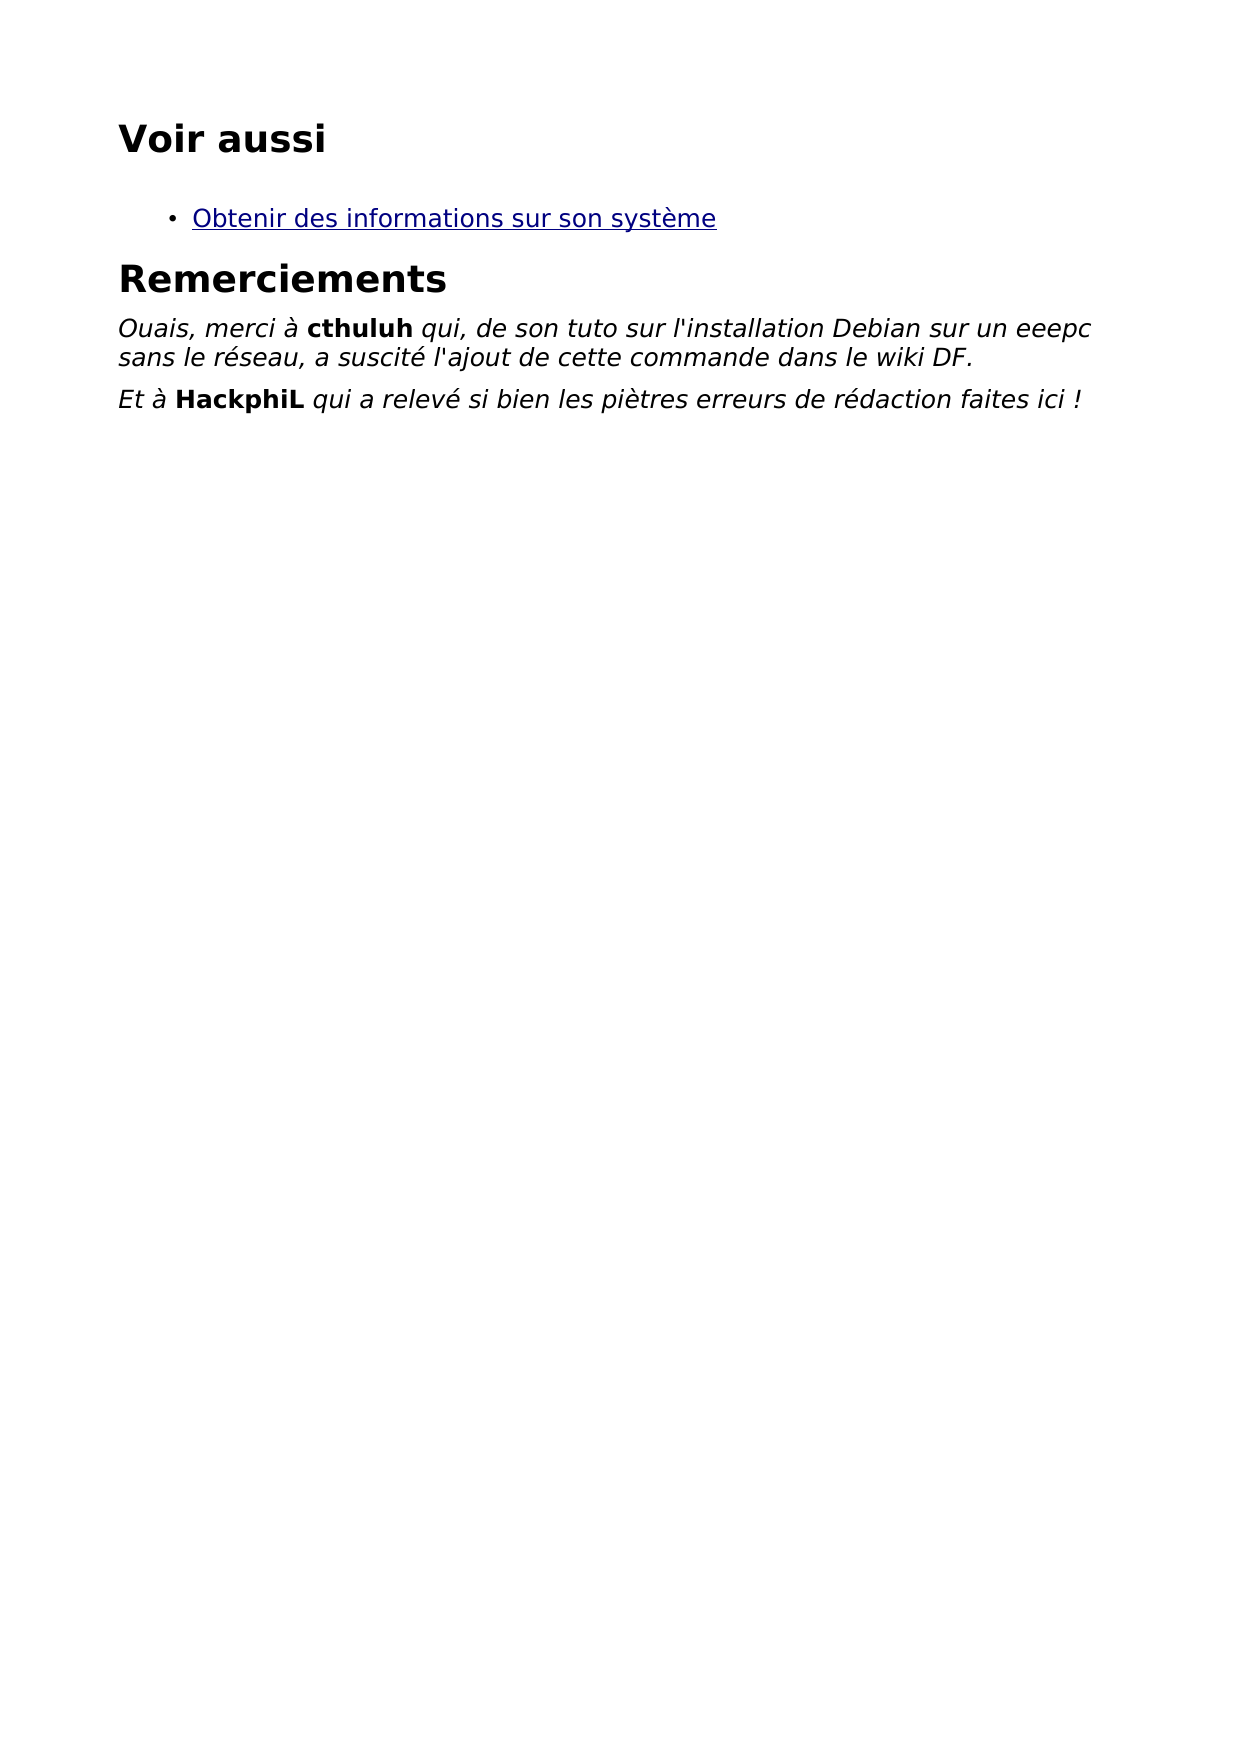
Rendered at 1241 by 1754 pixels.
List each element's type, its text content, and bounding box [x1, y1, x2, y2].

subtitle Voir aussi [118, 118, 1122, 162]
text Et à HackphiL qui a relevé si bien les piètres erreurs de rédaction faites ici ! [118, 385, 1122, 414]
subtitle Remerciements [118, 258, 1122, 302]
list Obtenir des informations sur son système [177, 204, 1122, 233]
text Ouais, merci à cthuluh qui, de son tuto sur l'installation Debian sur un eeepc sans le réseau, a suscité l'ajout de cette commande dans le wiki DF. [118, 314, 1122, 372]
